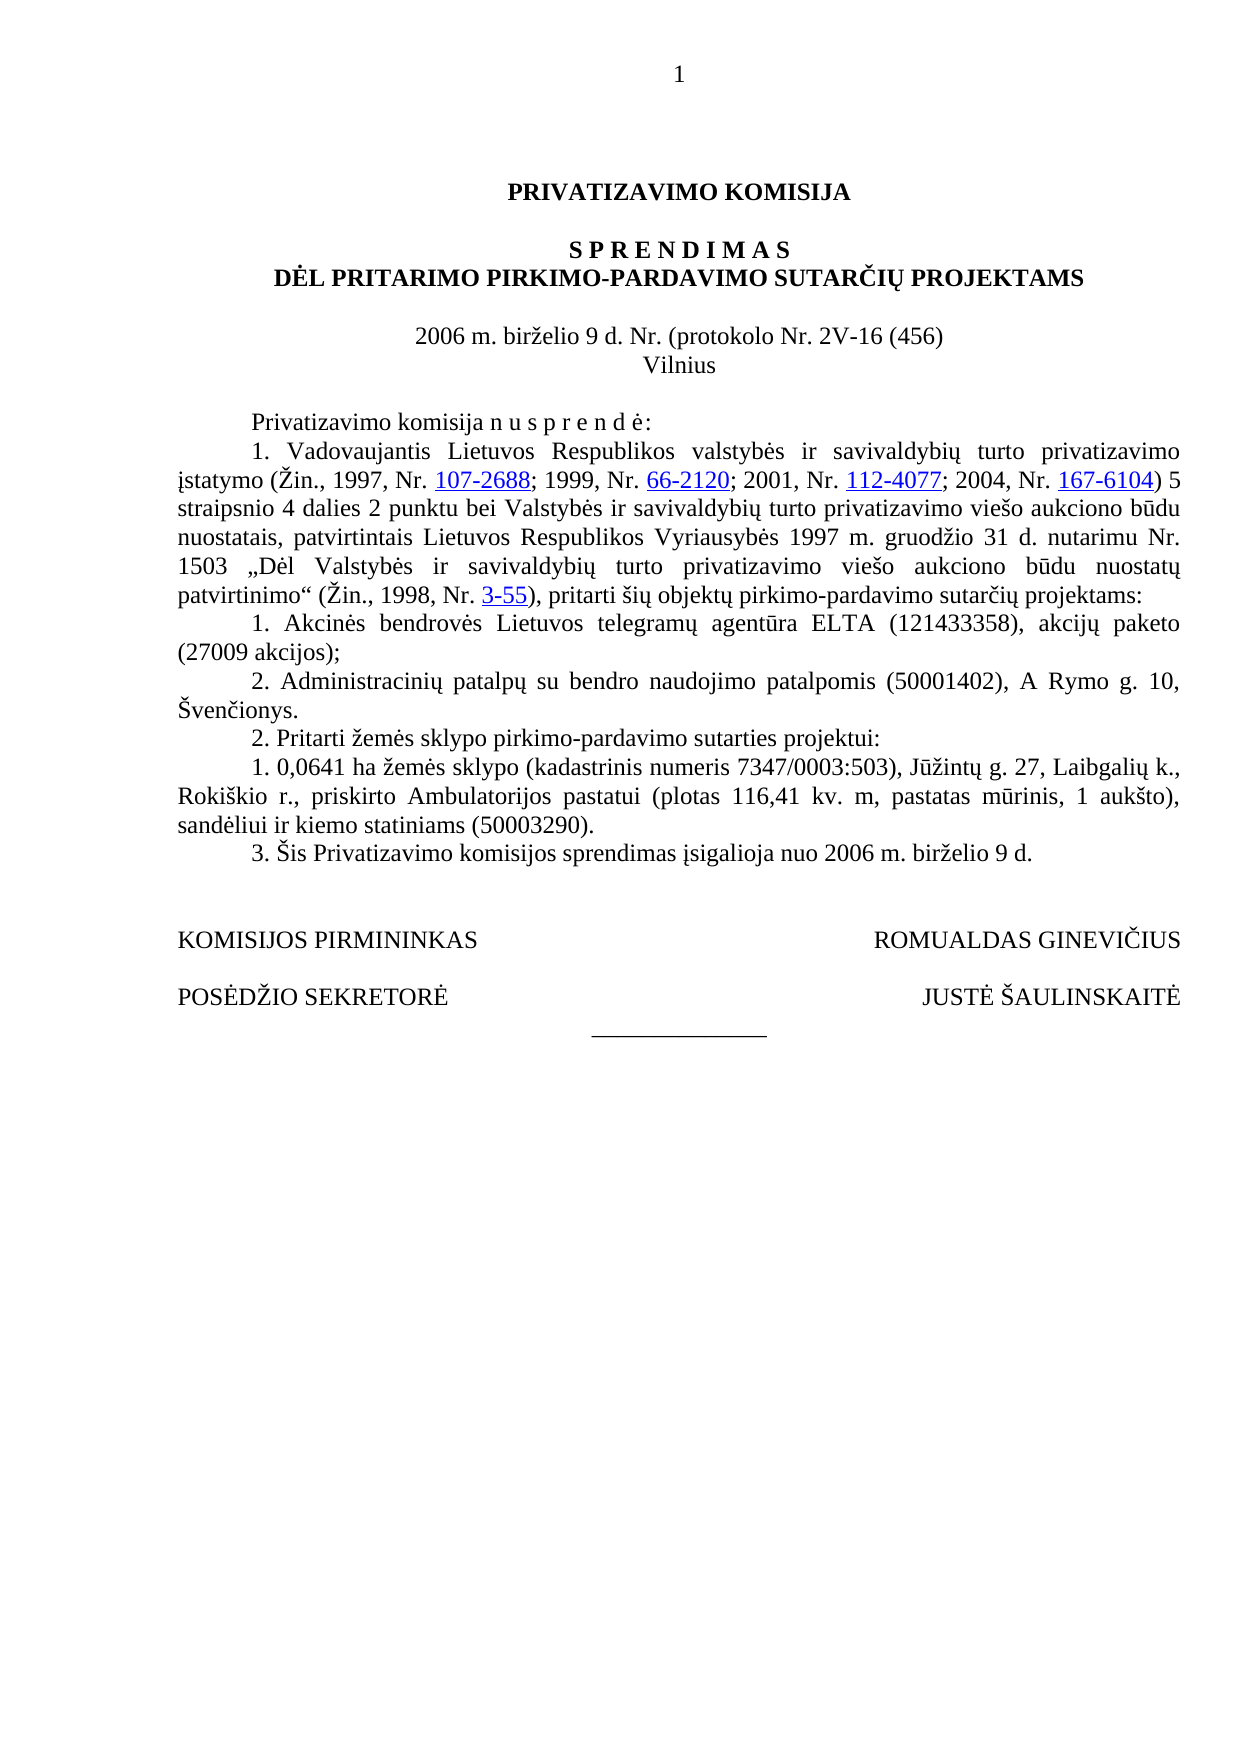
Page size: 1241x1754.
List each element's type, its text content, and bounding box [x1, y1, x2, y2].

text 1. 0,0641 ha žemės sklypo (kadastrinis numeris 7347/0003:503), Jūžintų g. 27, Laibgalių k., Rokiškio r., priskirto Ambulatorijos pastatui (plotas 116,41 kv. m, pastatas mūrinis, 1 aukšto), sandėliui ir kiemo statiniams (50003290). [177, 752, 1181, 838]
text POSĖDŽIO SEKRETORĖ JUSTĖ ŠAULINSKAITĖ [177, 982, 1181, 1011]
text DĖL PRITARIMO PIRKIMO-PARDAVIMO SUTARČIŲ PROJEKTAMS [177, 263, 1181, 292]
text 3. Šis Privatizavimo komisijos sprendimas įsigalioja nuo 2006 m. birželio 9 d. [177, 838, 1181, 867]
text 2. Pritarti žemės sklypo pirkimo-pardavimo sutarties projektui: [177, 723, 1181, 752]
text 1. Vadovaujantis Lietuvos Respublikos valstybės ir savivaldybių turto privatizavimo įstatymo (Žin., 1997, Nr. 107-2688; 1999, Nr. 66-2120; 2001, Nr. 112-4077; 2004, Nr. 167-6104) 5 straipsnio 4 dalies 2 punktu bei Valstybės ir savivaldybių turto privatizavimo viešo aukciono būdu nuostatais, patvirtintais Lietuvos Respublikos Vyriausybės 1997 m. gruodžio 31 d. nutarimu Nr. 1503 „Dėl Valstybės ir savivaldybių turto privatizavimo viešo aukciono būdu nuostatų patvirtinimo“ (Žin., 1998, Nr. 3-55), pritarti šių objektų pirkimo-pardavimo sutarčių projektams: [177, 436, 1181, 608]
text KOMISIJOS PIRMININKAS ROMUALDAS GINEVIČIUS [177, 925, 1181, 953]
text S P R E N D I M A S [177, 235, 1181, 263]
text Vilnius [177, 350, 1181, 378]
text ______________ [177, 1011, 1181, 1040]
text 2006 m. birželio 9 d. Nr. (protokolo Nr. 2V-16 (456) [177, 321, 1181, 350]
text PRIVATIZAVIMO KOMISIJA [177, 177, 1181, 206]
text 1. Akcinės bendrovės Lietuvos telegramų agentūra ELTA (121433358), akcijų paketo (27009 akcijos); [177, 608, 1181, 666]
text Privatizavimo komisija nusprendė: [177, 407, 1181, 436]
text 2. Administracinių patalpų su bendro naudojimo patalpomis (50001402), A Rymo g. 10, Švenčionys. [177, 666, 1181, 723]
